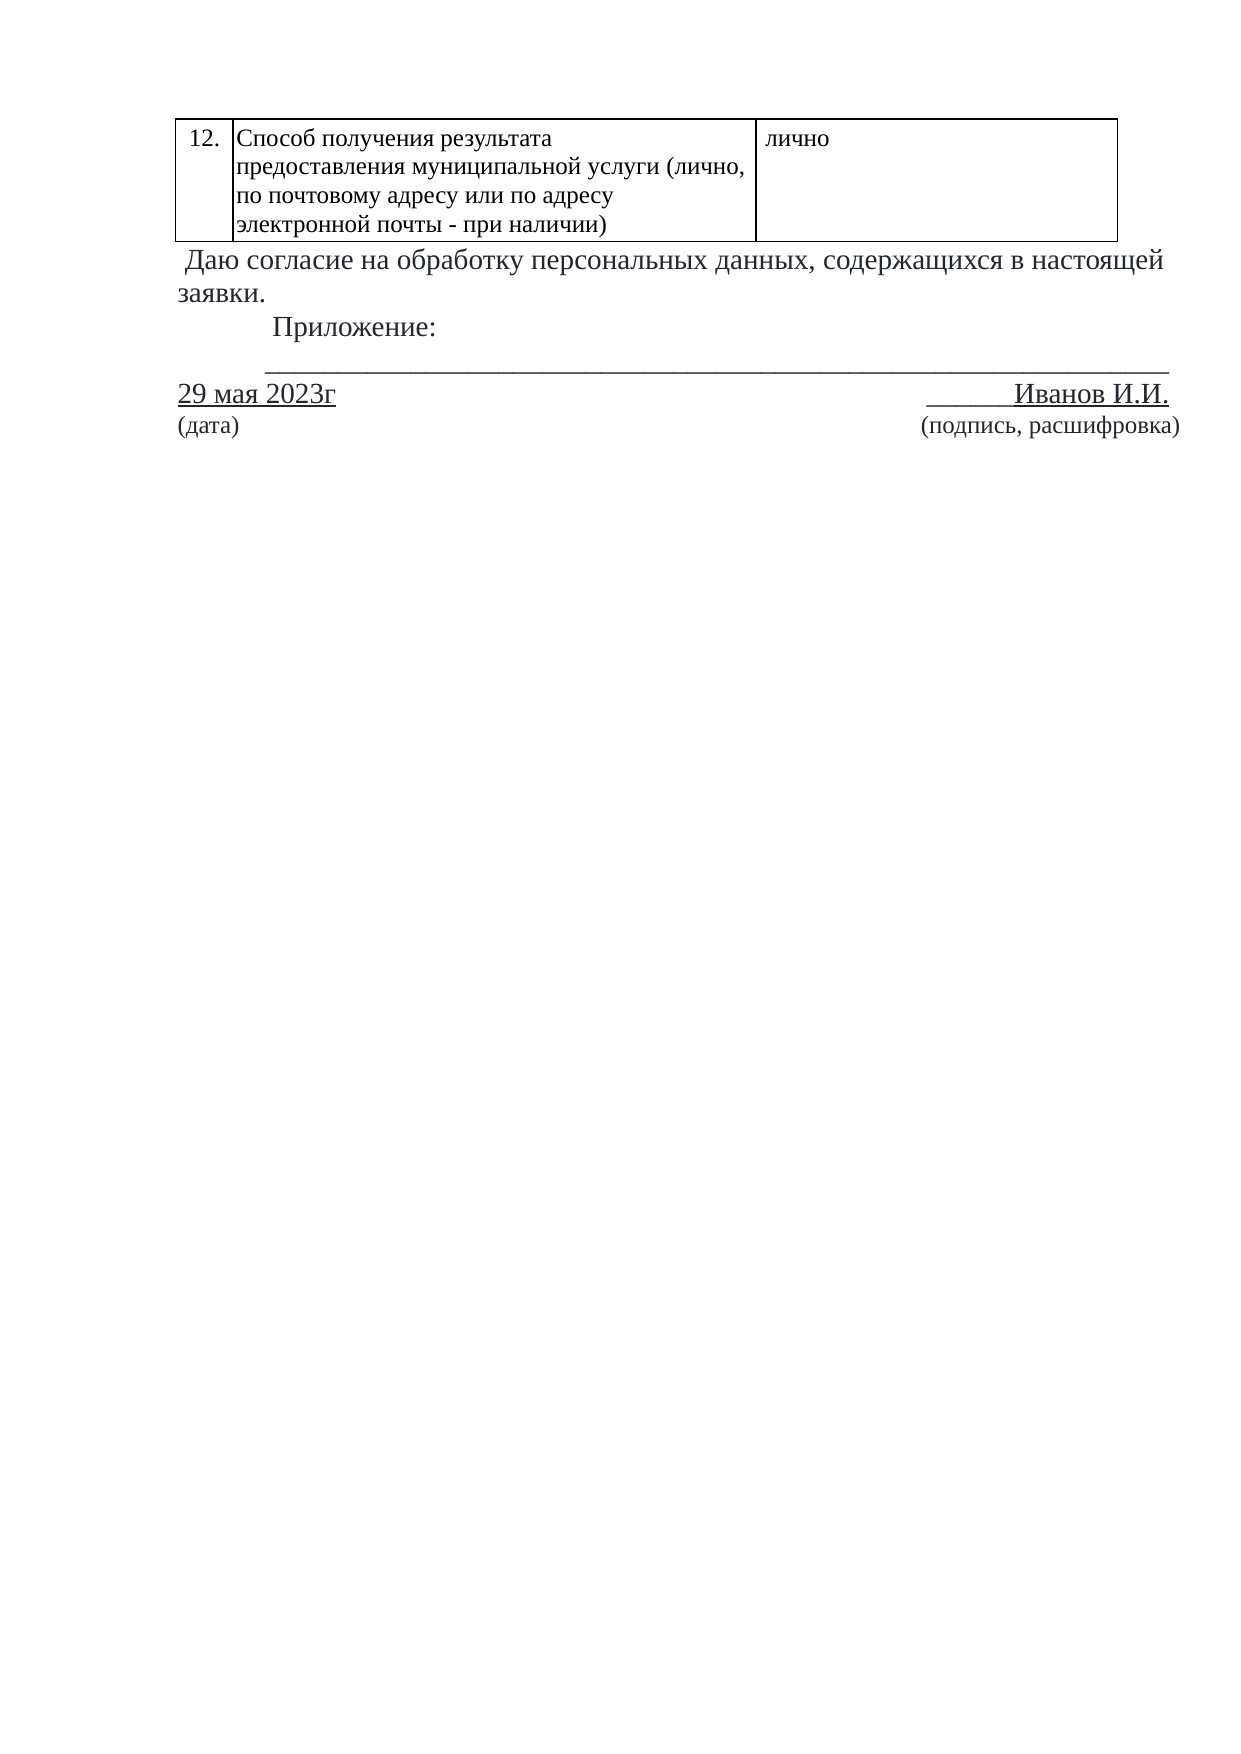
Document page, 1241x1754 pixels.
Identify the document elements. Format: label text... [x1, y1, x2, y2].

table_cell 12. [176, 120, 232, 241]
text Даю согласие на обработку персональных данных, содержащихся в настоящей заявки. Приложение: ______________________________________________________________ 29 мая 2023г ______Иванов И.И. (дата) (подпись, расшифровка) [177, 242, 1182, 438]
table_cell Способ получения результата предоставления муниципальной услуги (лично, по почтовому адресу или по адресу электронной почты - при наличии) [234, 120, 755, 241]
table_cell лично [757, 120, 1117, 241]
